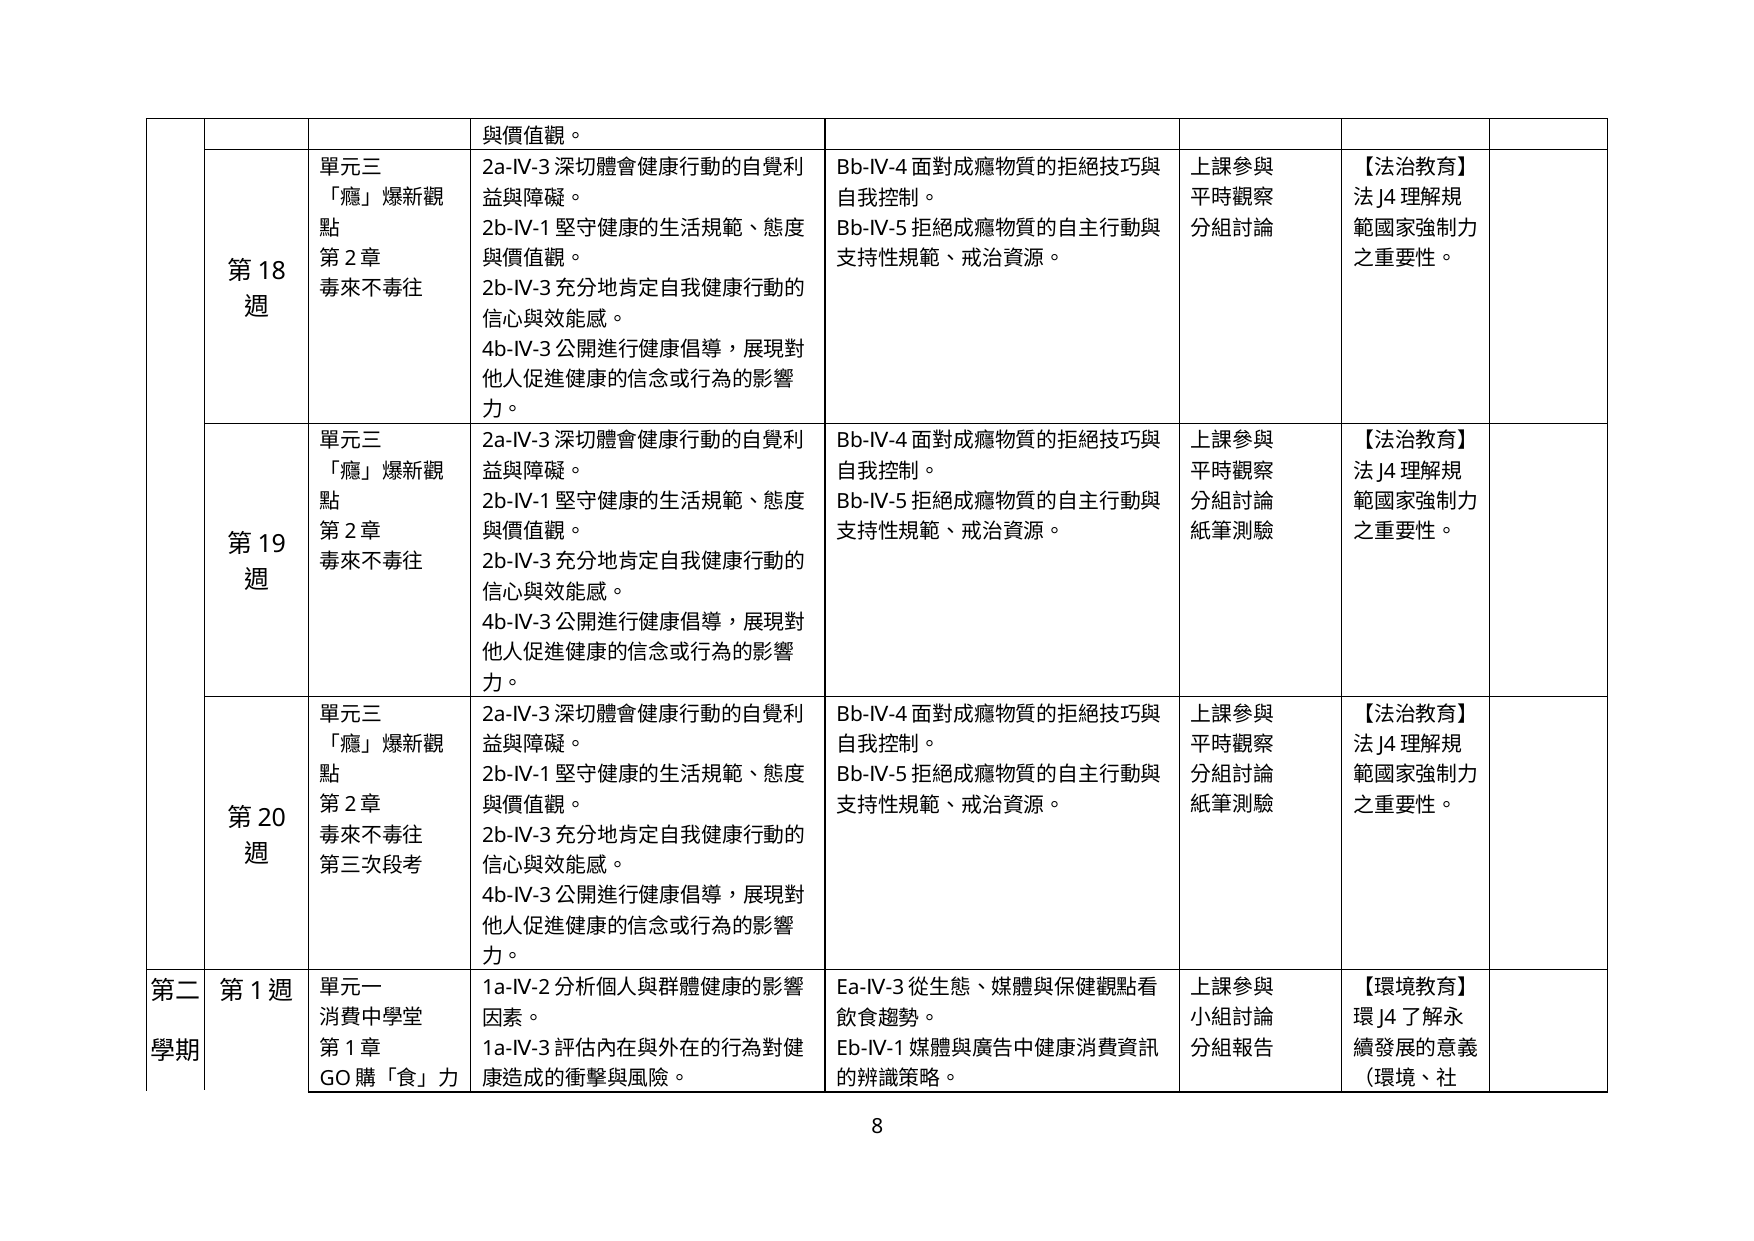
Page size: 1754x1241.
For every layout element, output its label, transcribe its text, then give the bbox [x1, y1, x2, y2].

table_cell 2a-Ⅳ-3深切體會健康行動的自覺利益與障礙。 2b-Ⅳ-1堅守健康的生活規範、態度與價值觀。 2b-Ⅳ-3充分地肯定自我健康行動的信心與效能感。 4b-Ⅳ-3公開進行健康倡導，展現對他人促進健康的信念或行為的影響力。 [471, 150, 824, 423]
table_cell 2a-Ⅳ-3深切體會健康行動的自覺利益與障礙。 2b-Ⅳ-1堅守健康的生活規範、態度與價值觀。 2b-Ⅳ-3充分地肯定自我健康行動的信心與效能感。 4b-Ⅳ-3公開進行健康倡導，展現對他人促進健康的信念或行為的影響力。 [471, 697, 824, 969]
table_cell 上課參與 平時觀察 分組討論 [1180, 150, 1341, 423]
table_cell 【環境教育】 環 J4 了解永續發展的意義（環境、社 [1342, 970, 1489, 1091]
table_cell 第二學期 [147, 970, 205, 1091]
table_cell [1490, 424, 1607, 696]
table_cell 單元三 「癮」爆新觀點 第2章 毒來不毒往 [309, 150, 470, 423]
table_cell 與價值觀。 [471, 119, 824, 149]
table_cell 上課參與 平時觀察 分組討論 紙筆測驗 [1180, 697, 1341, 969]
table_cell 【法治教育】 法J4理解規範國家強制力之重要性。 [1342, 424, 1489, 696]
table_cell 第18週 [205, 150, 308, 423]
table_cell Bb-Ⅳ-4面對成癮物質的拒絕技巧與自我控制。 Bb-Ⅳ-5拒絕成癮物質的自主行動與支持性規範、戒治資源。 [826, 424, 1179, 696]
table_cell Ea-Ⅳ-3從生態、媒體與保健觀點看飲食趨勢。 Eb-Ⅳ-1媒體與廣告中健康消費資訊的辨識策略。 [826, 970, 1179, 1091]
table_cell Bb-Ⅳ-4面對成癮物質的拒絕技巧與自我控制。 Bb-Ⅳ-5拒絕成癮物質的自主行動與支持性規範、戒治資源。 [826, 150, 1179, 423]
table_cell 2a-Ⅳ-3深切體會健康行動的自覺利益與障礙。 2b-Ⅳ-1堅守健康的生活規範、態度與價值觀。 2b-Ⅳ-3充分地肯定自我健康行動的信心與效能感。 4b-Ⅳ-3公開進行健康倡導，展現對他人促進健康的信念或行為的影響力。 [471, 424, 824, 696]
table_cell 第19週 [205, 424, 308, 696]
table_cell [1490, 119, 1607, 149]
table_cell [1490, 150, 1607, 423]
table_cell Bb-Ⅳ-4面對成癮物質的拒絕技巧與自我控制。 Bb-Ⅳ-5拒絕成癮物質的自主行動與支持性規範、戒治資源。 [826, 697, 1179, 969]
table_cell [1490, 697, 1607, 969]
table_cell [205, 119, 308, 149]
table_cell 第1週 [205, 970, 308, 1091]
table_cell [1490, 970, 1607, 1091]
table_cell 單元三 「癮」爆新觀點 第2章 毒來不毒往 [309, 424, 470, 696]
table_cell [1180, 119, 1341, 149]
table_cell 單元三 「癮」爆新觀點 第2章 毒來不毒往 第三次段考 [309, 697, 470, 969]
table_cell [826, 119, 1179, 149]
table_cell 上課參與 小組討論 分組報告 [1180, 970, 1341, 1091]
table_cell [1342, 119, 1489, 149]
table_cell 【法治教育】 法J4理解規範國家強制力之重要性。 [1342, 150, 1489, 423]
table_cell 第20週 [205, 697, 308, 969]
table_cell [309, 119, 470, 149]
table_cell 單元一 消費中學堂 第1章 GO購「食」力 [309, 970, 470, 1091]
table_cell 1a-Ⅳ-2分析個人與群體健康的影響因素。 1a-Ⅳ-3評估內在與外在的行為對健康造成的衝擊與風險。 [471, 970, 824, 1091]
table_cell 【法治教育】 法J4理解規範國家強制力之重要性。 [1342, 697, 1489, 969]
table_cell 上課參與 平時觀察 分組討論 紙筆測驗 [1180, 424, 1341, 696]
